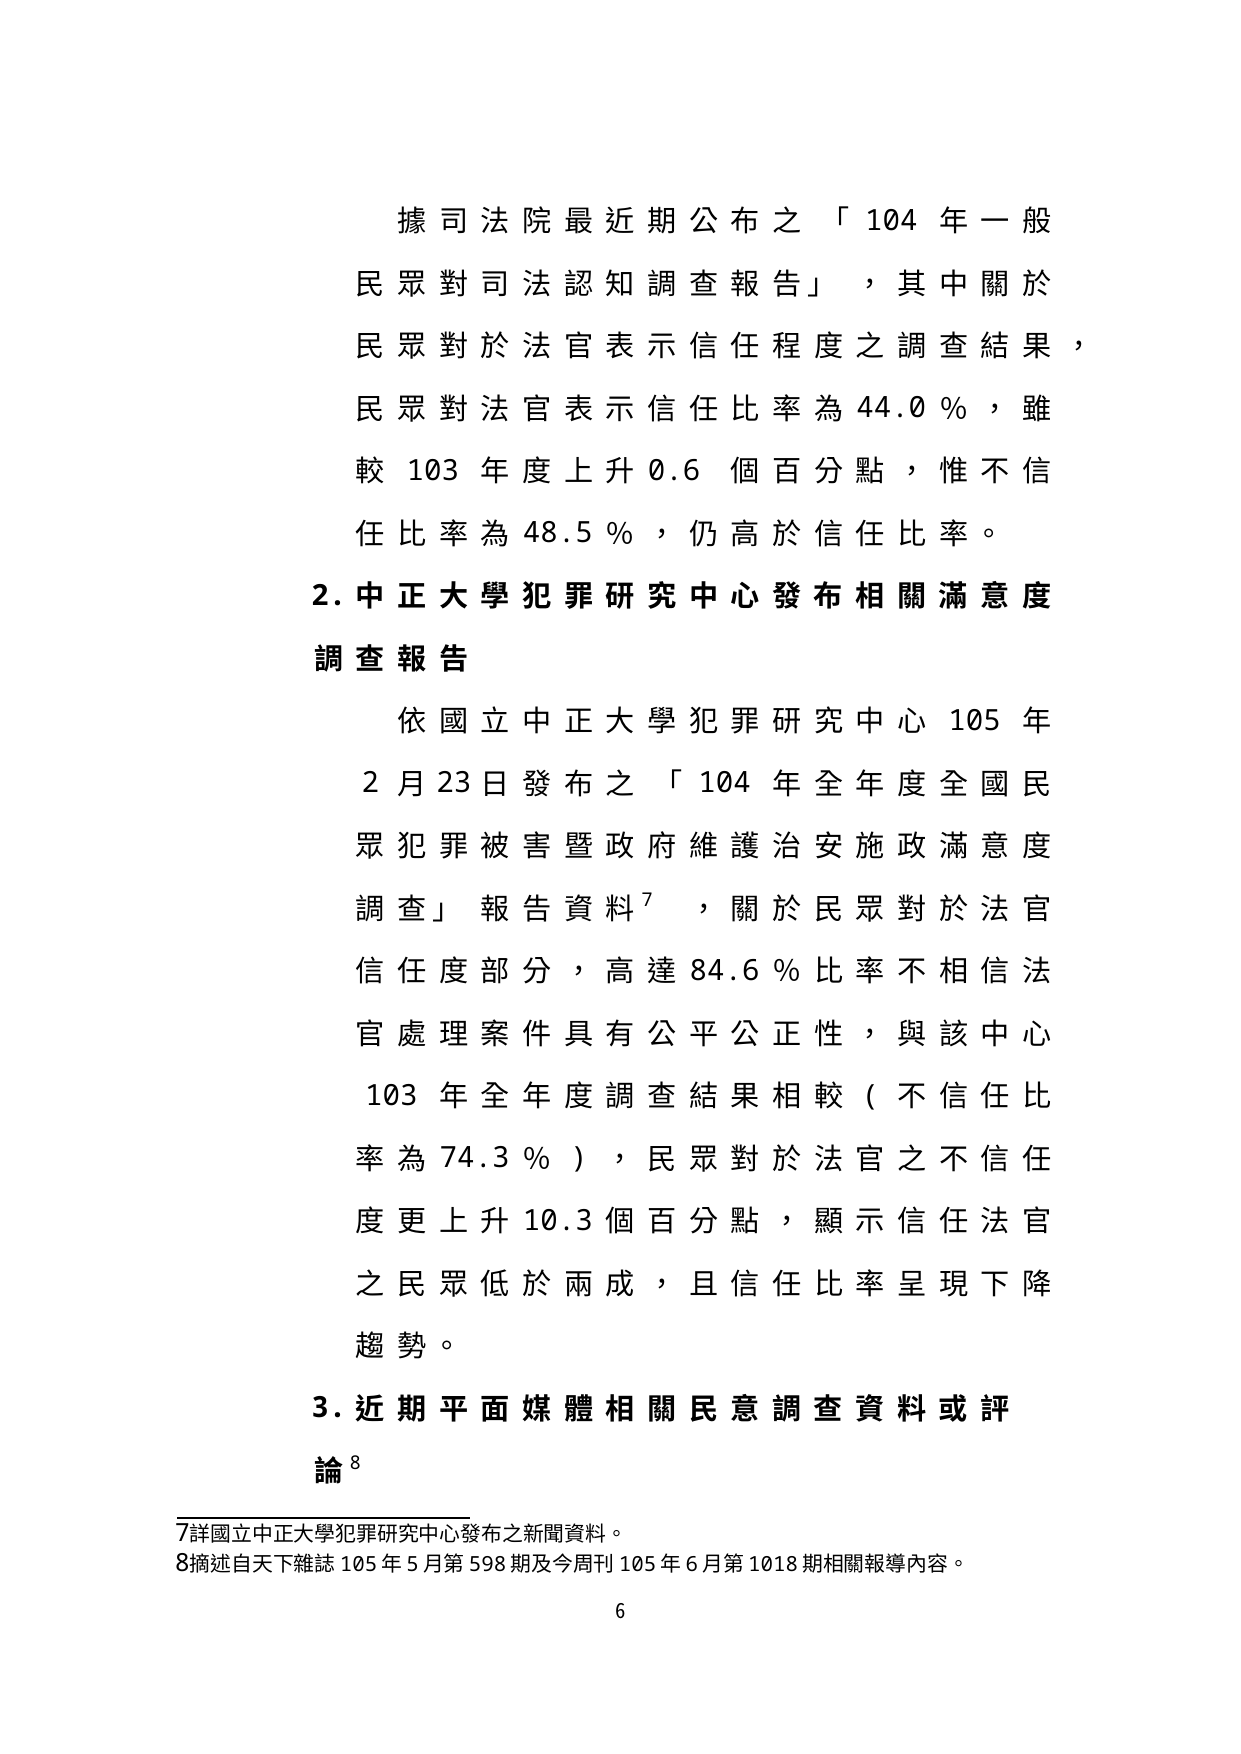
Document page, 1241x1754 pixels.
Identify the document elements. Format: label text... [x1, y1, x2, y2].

text 摘述自天下雜誌105年5月第598期及今周刊105年6月第1018期相關報導內容。 [174, 1548, 1063, 1577]
text 依國立中正大學犯罪研究中心105年2月23日發布之「104年全年度全國民眾犯罪被害暨政府維護治安施政滿意度調查」報告資料，關於民眾對於法官信任度部分，高達84.6％比率不相信法官處理案件具有公平公正性，與該中心103年全年度調查結果相較(不信任比率為74.3％)，民眾對於法官之不信任度更上升10.3個百分點，顯示信任法官之民眾低於兩成，且信任比率呈現下降趨勢。 [308, 677, 1058, 1365]
text 2.中正大學犯罪研究中心發布相關滿意度調查報告 [271, 552, 1058, 677]
text 據司法院最近期公布之「104年一般民眾對司法認知調查報告」，其中關於民眾對於法官表示信任程度之調查結果，民眾對法官表示信任比率為44.0％，雖較103年度上升0.6 個百分點，惟不信任比率為48.5％，仍高於信任比率。 [308, 177, 1058, 552]
text 詳國立中正大學犯罪研究中心發布之新聞資料。 [174, 1518, 1063, 1548]
text 3.近期平面媒體相關民意調查資料或評論 [271, 1365, 1058, 1490]
